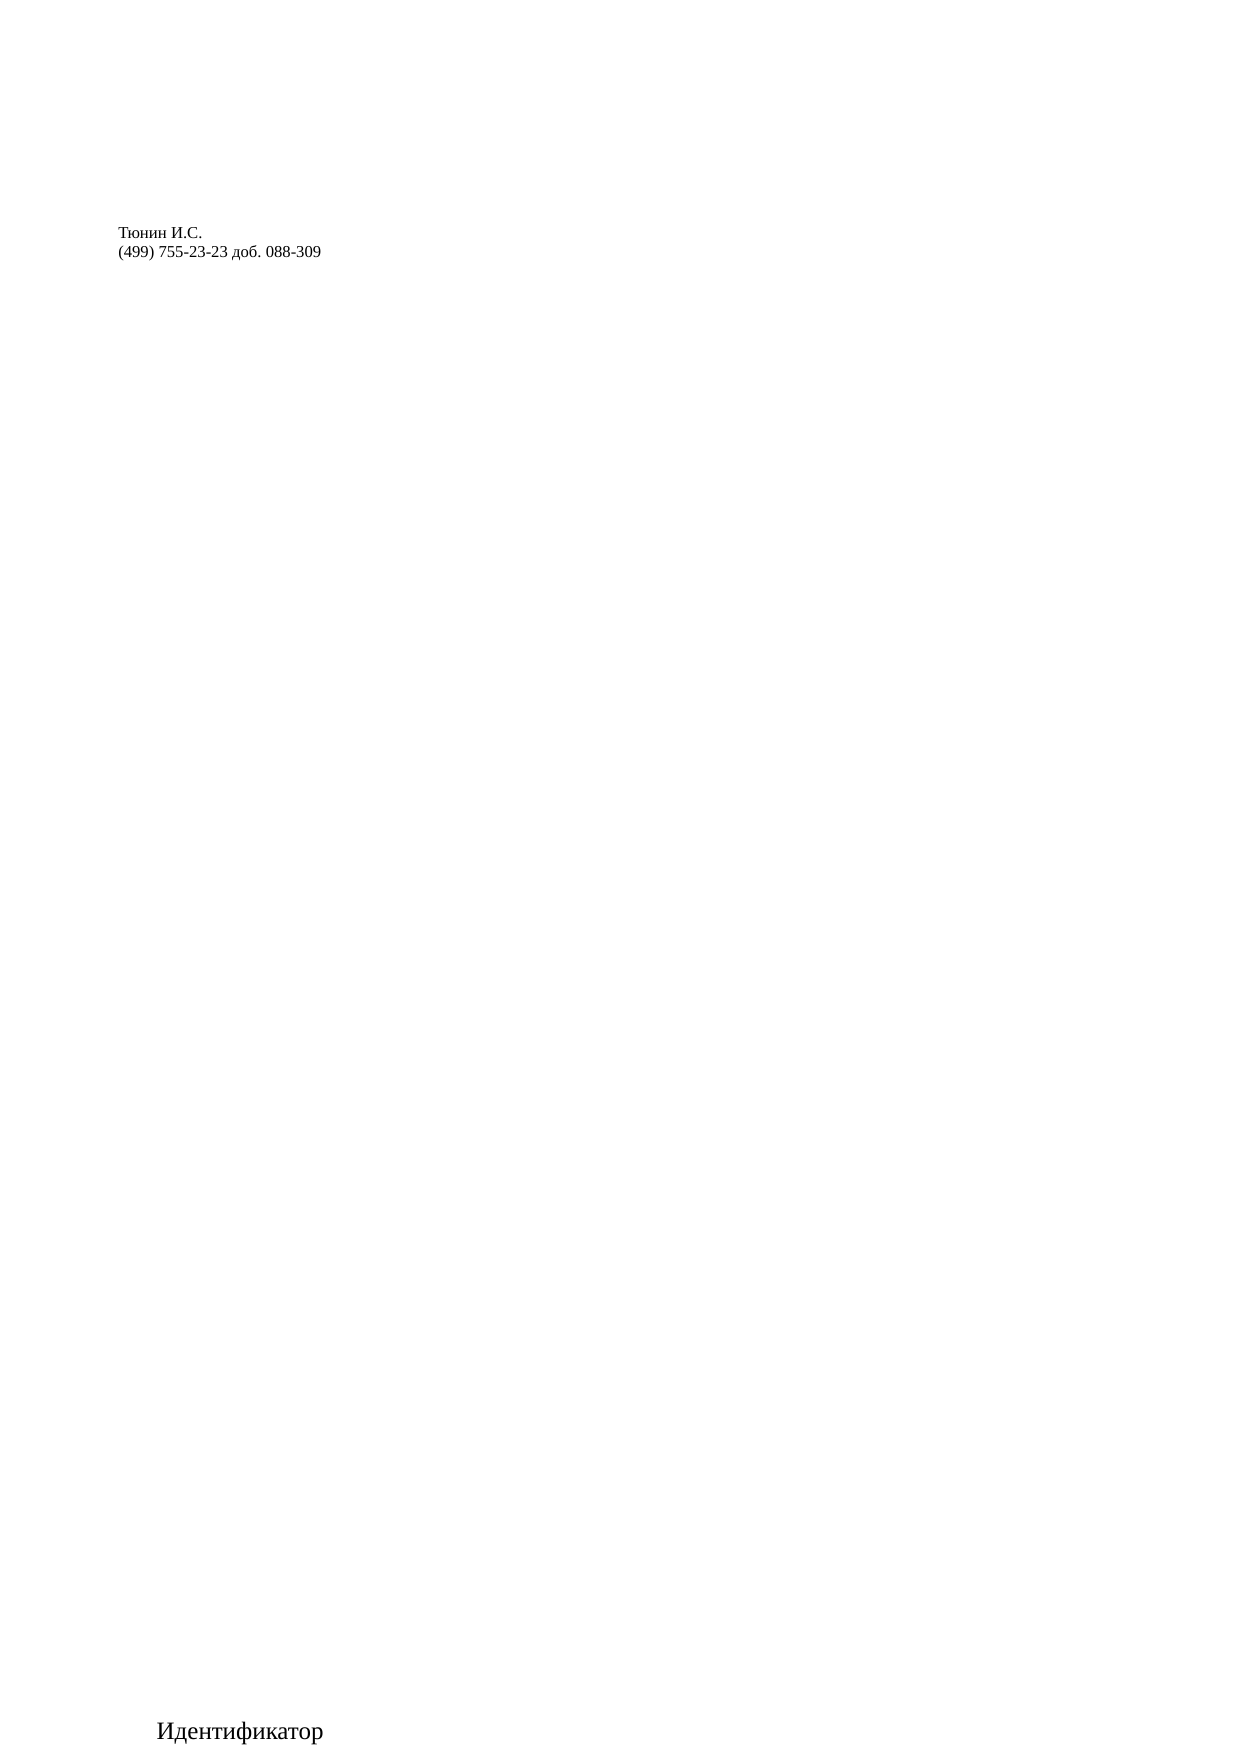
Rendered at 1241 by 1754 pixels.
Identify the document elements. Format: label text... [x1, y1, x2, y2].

text Тюнин И.С. (499) 755-23-23 доб. 088-309 [118, 222, 1122, 261]
